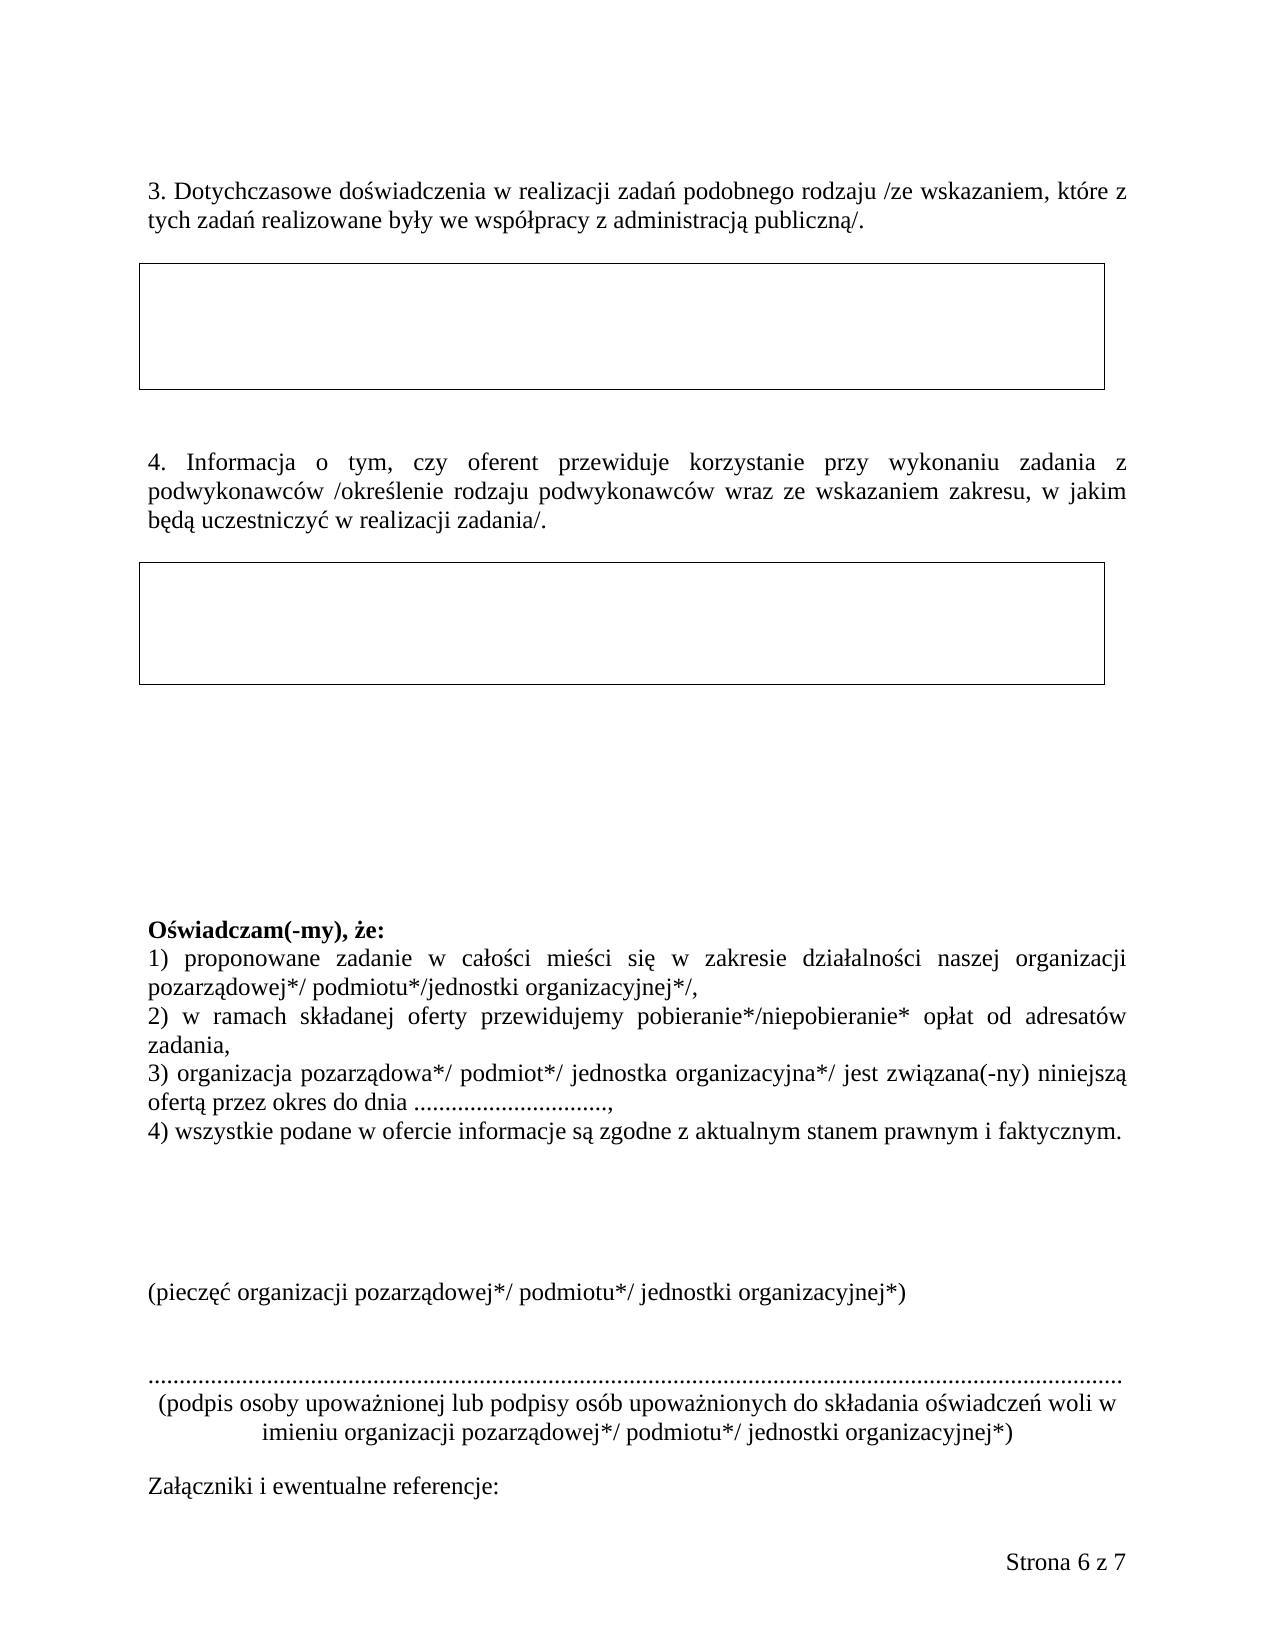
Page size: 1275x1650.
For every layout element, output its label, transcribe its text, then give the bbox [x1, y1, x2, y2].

text Załączniki i ewentualne referencje: [148, 1471, 1127, 1500]
text 3. Dotychczasowe doświadczenia w realizacji zadań podobnego rodzaju /ze wskazaniem, które z tych zadań realizowane były we współpracy z administracją publiczną/. [148, 176, 1127, 234]
text 1) proponowane zadanie w całości mieści się w zakresie działalności naszej organizacji pozarządowej*/ podmiotu*/jednostki organizacyjnej*/, [148, 943, 1127, 1001]
text (podpis osoby upoważnionej lub podpisy osób upoważnionych do składania oświadczeń woli w imieniu organizacji pozarządowej*/ podmiotu*/ jednostki organizacyjnej*) [148, 1388, 1127, 1446]
text ............................................................................................................................................................ [148, 1360, 1127, 1388]
table_header [140, 264, 1104, 389]
text (pieczęć organizacji pozarządowej*/ podmiotu*/ jednostki organizacyjnej*) [148, 1277, 1127, 1306]
text 2) w ramach składanej oferty przewidujemy pobieranie*/niepobieranie* opłat od adresatów zadania, [148, 1001, 1127, 1058]
text 3) organizacja pozarządowa*/ podmiot*/ jednostka organizacyjna*/ jest związana(-ny) niniejszą ofertą przez okres do dnia ..............................., [148, 1058, 1127, 1116]
text 4) wszystkie podane w ofercie informacje są zgodne z aktualnym stanem prawnym i faktycznym. [148, 1116, 1127, 1145]
text Oświadczam(-my), że: [148, 915, 1127, 943]
table_header [140, 563, 1104, 684]
text 4. Informacja o tym, czy oferent przewiduje korzystanie przy wykonaniu zadania z podwykonawców /określenie rodzaju podwykonawców wraz ze wskazaniem zakresu, w jakim będą uczestniczyć w realizacji zadania/. [148, 447, 1127, 533]
